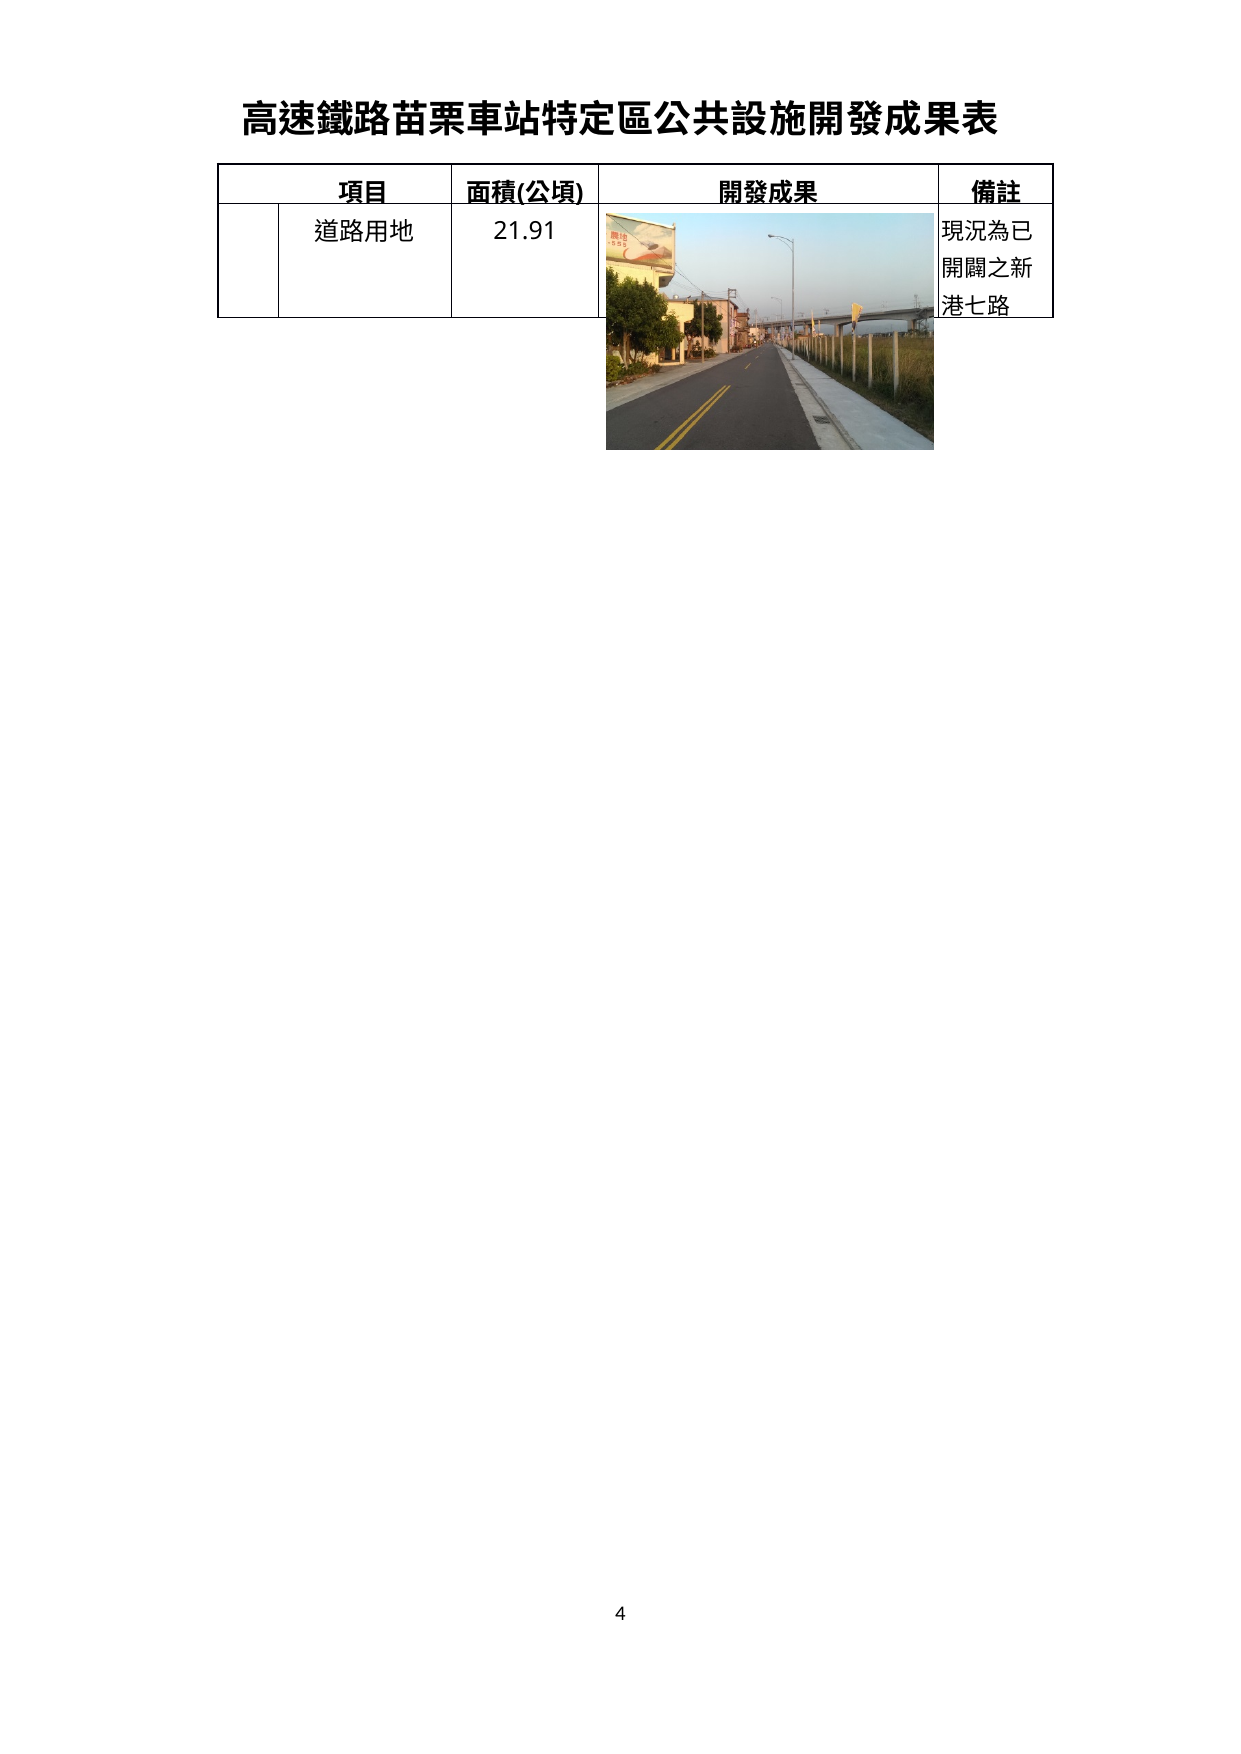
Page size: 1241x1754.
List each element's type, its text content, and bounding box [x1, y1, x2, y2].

table_cell 公 共 設 施 用 地 公 共 設 施 用 地 公 共 設 施 用 地 公 共 設 施 用 地 [219, 204, 278, 317]
table_header 備註 [939, 165, 1052, 203]
table_header 開發成果 [599, 165, 938, 203]
table_cell 道路用地 [279, 204, 451, 317]
table_header 面積(公頃) [452, 165, 598, 203]
table_cell 21.91 [452, 204, 598, 317]
table_header 項目 [219, 165, 451, 203]
table_cell 現況為已開闢之新港七路 [939, 204, 1052, 317]
table_cell [599, 204, 938, 317]
picture [606, 213, 934, 450]
